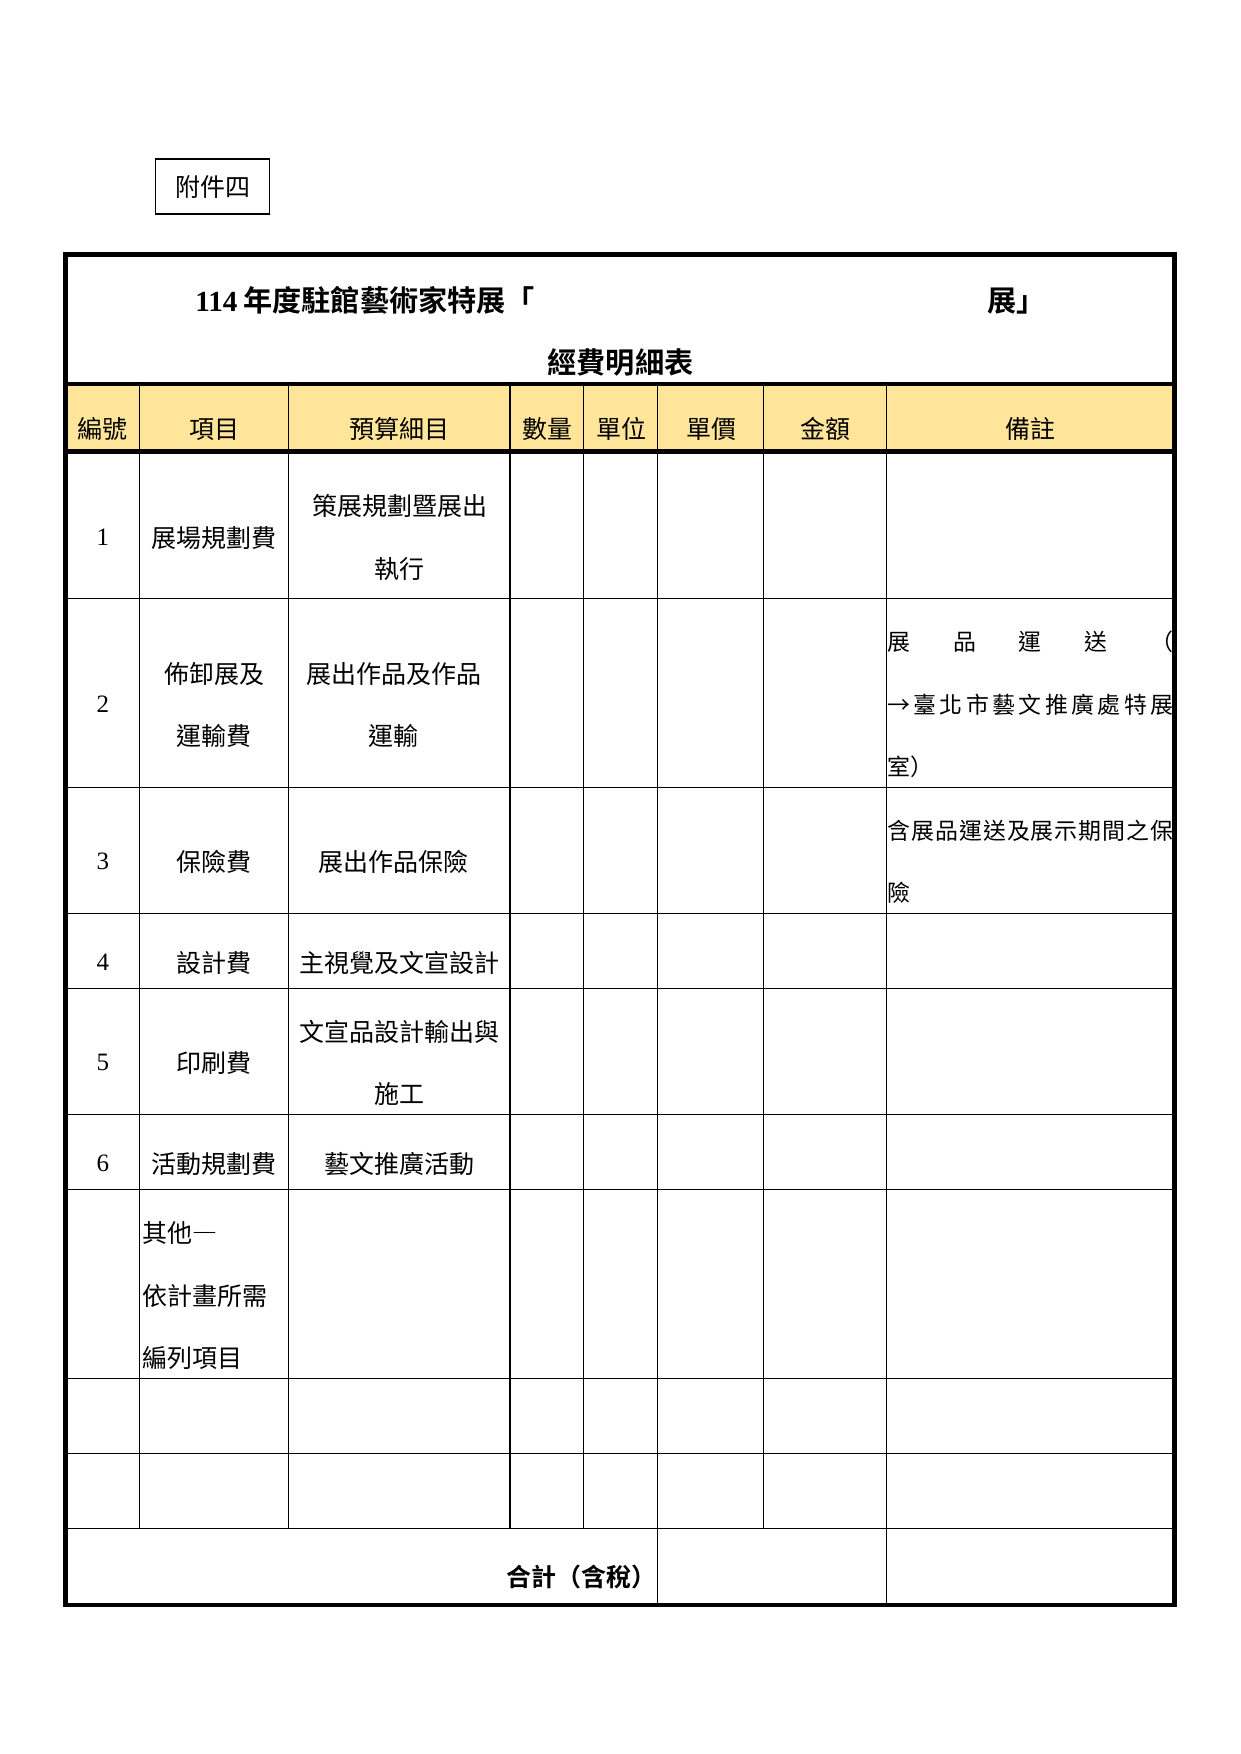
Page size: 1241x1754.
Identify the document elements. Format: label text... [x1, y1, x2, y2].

table_cell [887, 1190, 1172, 1377]
table_cell [511, 1454, 583, 1527]
table_cell 項目 [140, 386, 288, 449]
table_cell [584, 1379, 657, 1452]
table_cell 預算細目 [289, 386, 509, 449]
table_cell [584, 599, 657, 787]
table_cell [658, 1529, 886, 1602]
table_cell [584, 1454, 657, 1527]
table_cell [887, 1379, 1172, 1452]
table_cell [658, 1379, 763, 1452]
table_cell 展場規劃費 [140, 454, 288, 598]
table_cell [584, 914, 657, 988]
table_cell [764, 1454, 886, 1527]
table_cell 印刷費 [140, 989, 288, 1114]
table_cell [511, 599, 583, 787]
table_cell [658, 1454, 763, 1527]
table_cell [764, 1379, 886, 1452]
table_cell [887, 1115, 1172, 1189]
table_cell [584, 788, 657, 913]
table_cell [289, 1379, 509, 1452]
table_cell 含展品運送及展示期間之保險 [887, 788, 1172, 913]
table_cell [764, 914, 886, 988]
table_cell 單價 [658, 386, 763, 449]
table_cell [68, 1454, 139, 1527]
table_cell 藝文推廣活動 [289, 1115, 509, 1189]
table_cell 設計費 [140, 914, 288, 988]
table_cell 策展規劃暨展出 執行 [289, 454, 509, 598]
table_cell [658, 599, 763, 787]
table_cell 3 [68, 788, 139, 913]
table_cell [511, 788, 583, 913]
table_cell [289, 1190, 509, 1377]
table_cell [511, 989, 583, 1114]
table_cell [511, 1379, 583, 1452]
table_cell [511, 1115, 583, 1189]
table_cell [584, 454, 657, 598]
table_cell [68, 1379, 139, 1452]
table_cell 主視覺及文宣設計 [289, 914, 509, 988]
table_cell [887, 454, 1172, 598]
table_cell [584, 989, 657, 1114]
table_cell [584, 1115, 657, 1189]
table_cell 展出作品及作品 運輸 [289, 599, 509, 787]
table_cell [764, 989, 886, 1114]
table_cell [764, 599, 886, 787]
text 附件四 [171, 167, 254, 203]
table_cell [511, 1190, 583, 1377]
table_cell 備註 [887, 386, 1172, 449]
table_cell [887, 989, 1172, 1114]
table_cell [764, 788, 886, 913]
table_cell [289, 1454, 509, 1527]
table_cell [658, 1115, 763, 1189]
table_cell 編號 [68, 386, 139, 449]
table_cell [658, 454, 763, 598]
table_cell 2 [68, 599, 139, 787]
table_cell 6 [68, 1115, 139, 1189]
table_cell [887, 1454, 1172, 1527]
table_cell [658, 1190, 763, 1377]
table_cell [887, 914, 1172, 988]
table_cell 合計（含稅） [68, 1529, 657, 1602]
table_cell 佈卸展及 運輸費 [140, 599, 288, 787]
table_cell 保險費 [140, 788, 288, 913]
table_cell 1 [68, 454, 139, 598]
table_cell 4 [68, 914, 139, 988]
table_cell [764, 454, 886, 598]
table_cell 展品運送（ →臺北市藝文推廣處特展室） [887, 599, 1172, 787]
table_cell 5 [68, 989, 139, 1114]
table_cell 金額 [764, 386, 886, 449]
table_cell 文宣品設計輸出與施工 [289, 989, 509, 1114]
table_cell [511, 454, 583, 598]
table_cell [658, 788, 763, 913]
table_cell [764, 1115, 886, 1189]
table_cell 其他— 依計畫所需編列項目 [140, 1190, 288, 1377]
table_cell [584, 1190, 657, 1377]
table_cell 活動規劃費 [140, 1115, 288, 1189]
table_cell [140, 1454, 288, 1527]
table_cell [658, 914, 763, 988]
table_cell [764, 1190, 886, 1377]
table_cell 數量 [511, 386, 583, 449]
table_cell [887, 1529, 1172, 1602]
table_cell 單位 [584, 386, 657, 449]
table_header 114年度駐館藝術家特展「 展」 經費明細表 [68, 257, 1172, 382]
table_cell [511, 914, 583, 988]
table_cell [68, 1190, 139, 1377]
table_cell [658, 989, 763, 1114]
table_cell 展出作品保險 [289, 788, 509, 913]
table_cell [140, 1379, 288, 1452]
